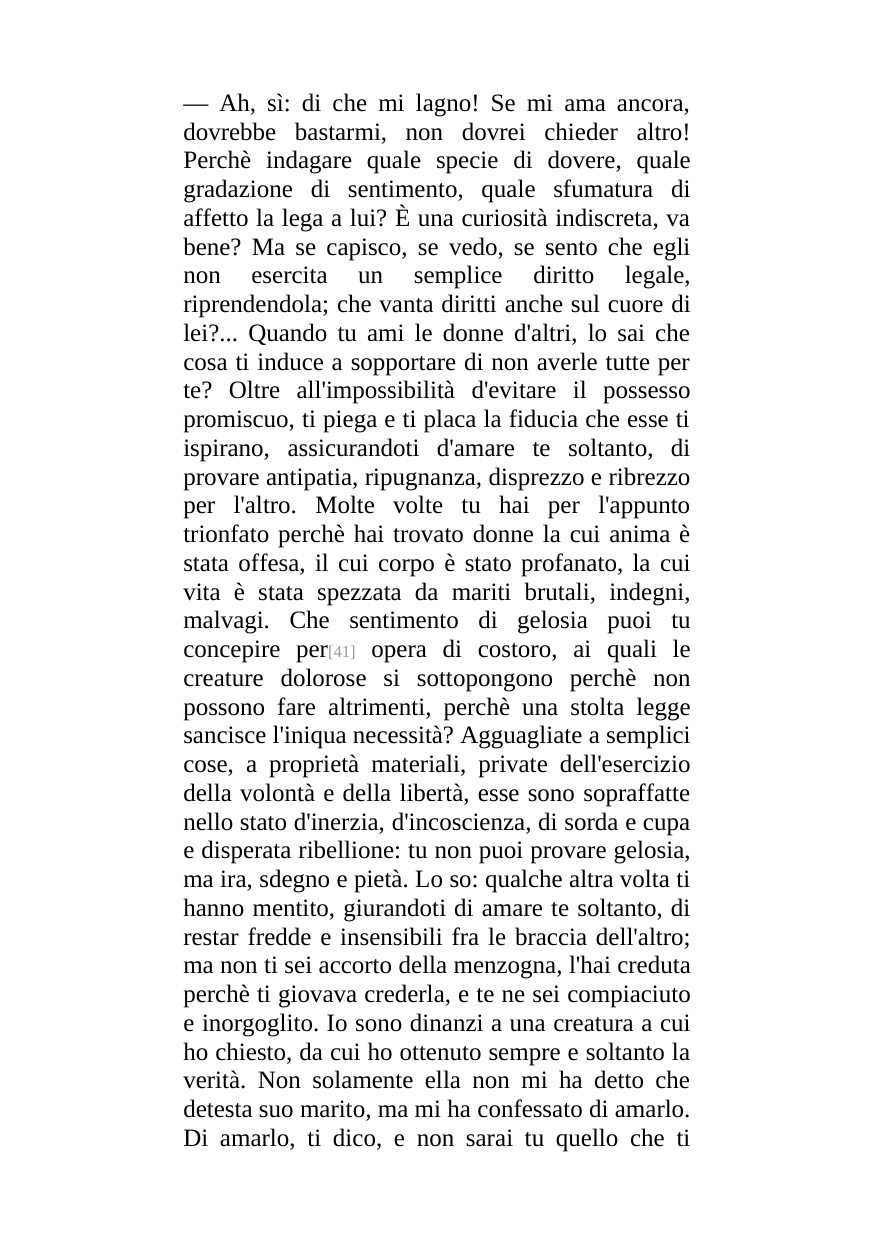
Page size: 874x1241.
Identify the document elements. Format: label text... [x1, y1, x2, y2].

text — Ah, sì: di che mi lagno! Se mi ama ancora, dovrebbe bastarmi, non dovrei chieder altro! Perchè indagare quale specie di dovere, quale gradazione di sentimento, quale sfumatura di affetto la lega a lui? È una curiosità indiscreta, va bene? Ma se capisco, se vedo, se sento che egli non esercita un semplice diritto legale, riprendendola; che vanta diritti anche sul cuore di lei?... Quando tu ami le donne d'altri, lo sai che cosa ti induce a sopportare di non averle tutte per te? Oltre all'impossibilità d'evitare il possesso promiscuo, ti piega e ti placa la fiducia che esse ti ispirano, assicurandoti d'amare te soltanto, di provare antipatia, ripugnanza, disprezzo e ribrezzo per l'altro. Molte volte tu hai per l'appunto trionfato perchè hai trovato donne la cui anima è stata offesa, il cui corpo è stato profanato, la cui vita è stata spezzata da mariti brutali, indegni, malvagi. Che sentimento di gelosia puoi tu concepire per[41] opera di costoro, ai quali le creature dolorose si sottopongono perchè non possono fare altrimenti, perchè una stolta legge sancisce l'iniqua necessità? Agguagliate a semplici cose, a proprietà materiali, private dell'esercizio della volontà e della libertà, esse sono sopraffatte nello stato d'inerzia, d'incoscienza, di sorda e cupa e disperata ribellione: tu non puoi provare gelosia, ma ira, sdegno e pietà. Lo so: qualche altra volta ti hanno mentito, giurandoti di amare te soltanto, di restar fredde e insensibili fra le braccia dell'altro; ma non ti sei accorto della menzogna, l'hai creduta perchè ti giovava crederla, e te ne sei compiaciuto e inorgoglito. Io sono dinanzi a una creatura a cui ho chiesto, da cui ho ottenuto sempre e soltanto la verità. Non solamente ella non mi ha detto che detesta suo marito, ma mi ha confessato di amarlo. Di amarlo, ti dico, e non sarai tu quello che ti [183, 88, 691, 1152]
